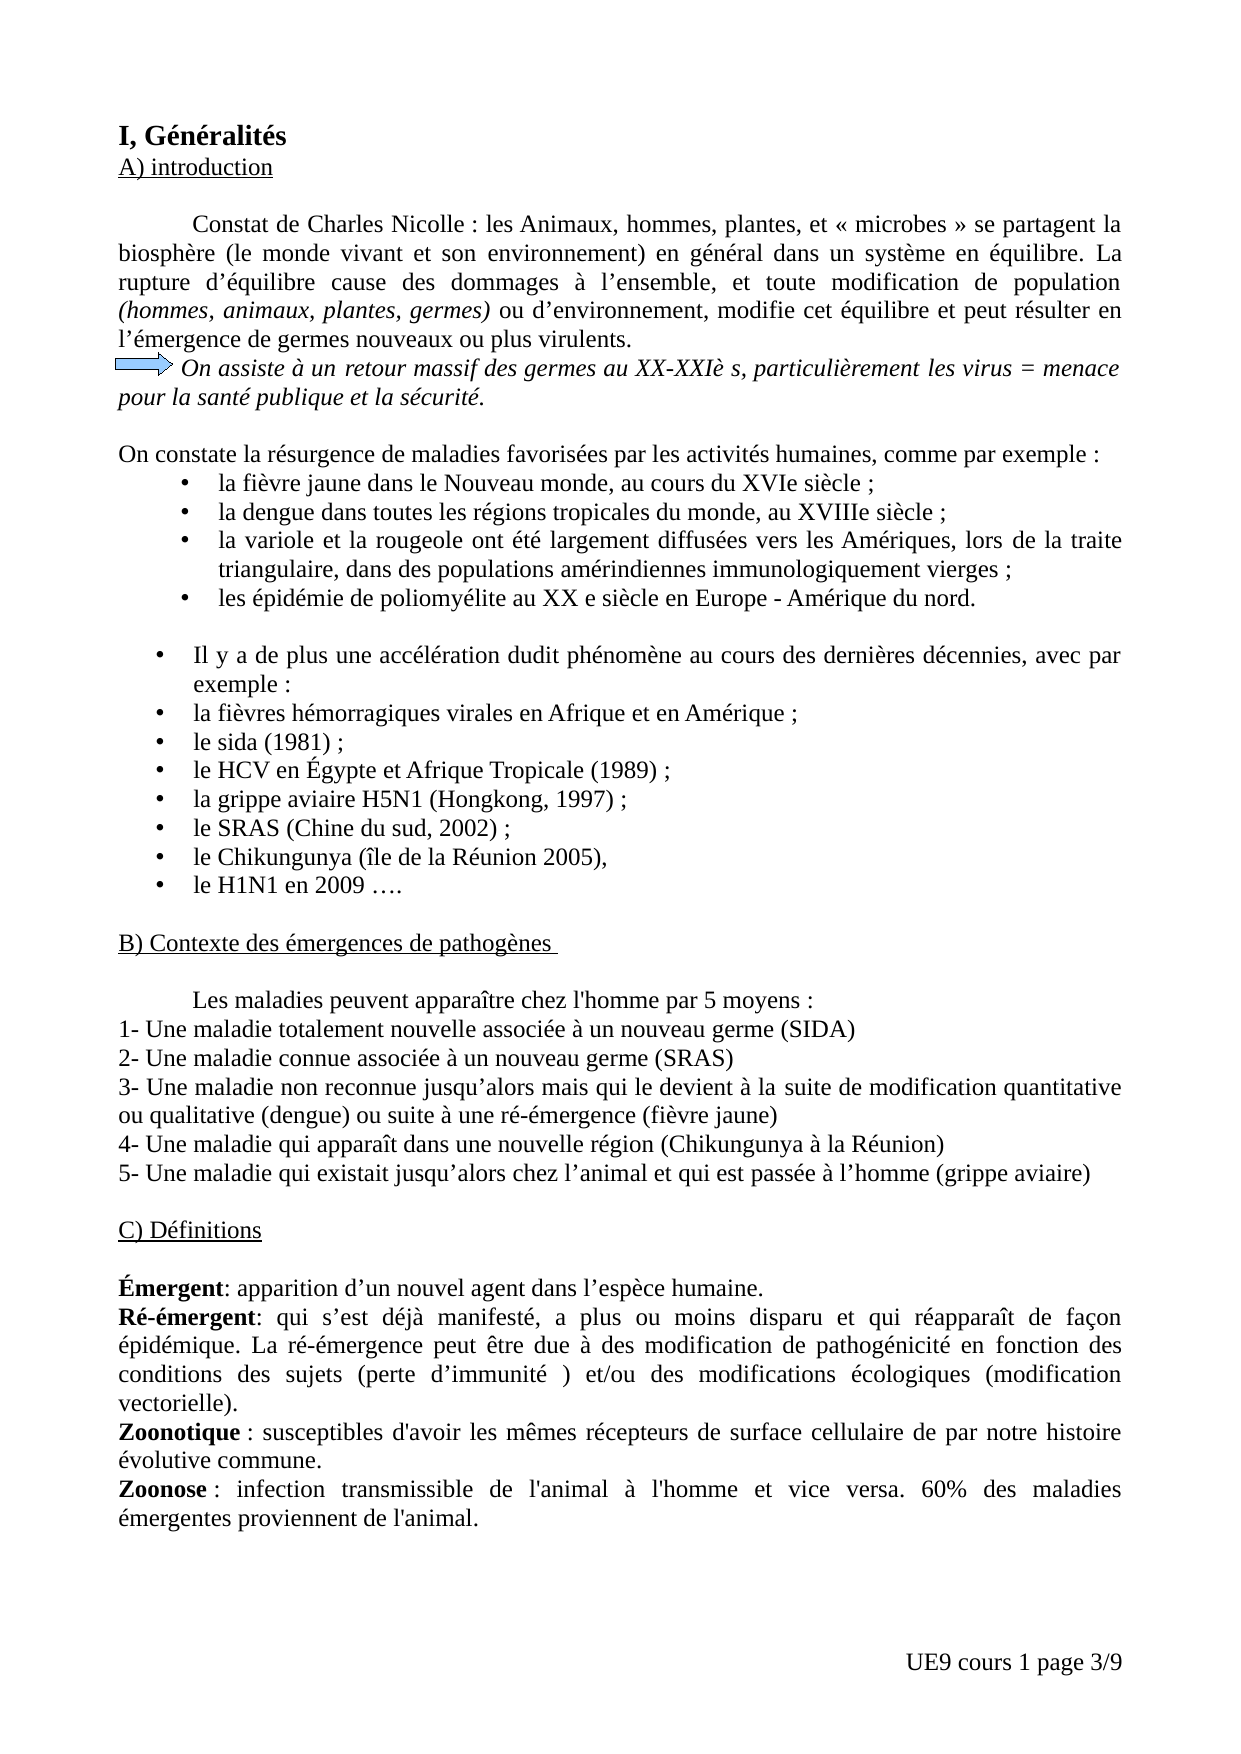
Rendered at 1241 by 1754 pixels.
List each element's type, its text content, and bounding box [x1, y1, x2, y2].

text B) Contexte des émergences de pathogènes [118, 928, 1122, 957]
list le SRAS (Chine du sud, 2002) ; [156, 813, 1122, 842]
text Émergent: apparition d’un nouvel agent dans l’espèce humaine. [118, 1273, 1122, 1302]
text 2- Une maladie connue associée à un nouveau germe (SRAS) [118, 1043, 1122, 1072]
list le HCV en Égypte et Afrique Tropicale (1989) ; [156, 755, 1122, 784]
text I, Généralités [118, 118, 1122, 152]
text 1- Une maladie totalement nouvelle associée à un nouveau germe (SIDA) [118, 1014, 1122, 1043]
list la variole et la rougeole ont été largement diffusées vers les Amériques, lors de la traite triangulaire, dans des populations amérindiennes immunologiquement vierges ; [181, 525, 1122, 583]
text Ré-émergent: qui s’est déjà manifesté, a plus ou moins disparu et qui réapparaît de façon épidémique. La ré-émergence peut être due à des modification de pathogénicité en fonction des conditions des sujets (perte d’immunité ) et/ou des modifications écologiques (modification vectorielle). [118, 1302, 1122, 1417]
text On assiste à un retour massif des germes au XX-XXIè s, particulièrement les virus = menace pour la santé publique et la sécurité. [118, 353, 1122, 410]
list la fièvres hémorragiques virales en Afrique et en Amérique ; [156, 698, 1122, 727]
text Zoonotique : susceptibles d'avoir les mêmes récepteurs de surface cellulaire de par notre histoire évolutive commune. [118, 1417, 1122, 1474]
list le H1N1 en 2009 …. [156, 870, 1122, 899]
text C) Définitions [118, 1215, 1122, 1244]
list Il y a de plus une accélération dudit phénomène au cours des dernières décennies, avec par exemple : [156, 640, 1122, 698]
text A) introduction [118, 152, 1122, 180]
text Constat de Charles Nicolle : les Animaux, hommes, plantes, et « microbes » se partagent la biosphère (le monde vivant et son environnement) en général dans un système en équilibre. La rupture d’équilibre cause des dommages à l’ensemble, et toute modification de population (hommes, animaux, plantes, germes) ou d’environnement, modifie cet équilibre et peut résulter en l’émergence de germes nouveaux ou plus virulents. [118, 209, 1122, 353]
text 4- Une maladie qui apparaît dans une nouvelle région (Chikungunya à la Réunion) [118, 1129, 1122, 1158]
text 5- Une maladie qui existait jusqu’alors chez l’animal et qui est passée à l’homme (grippe aviaire) [118, 1158, 1122, 1187]
list la dengue dans toutes les régions tropicales du monde, au XVIIIe siècle ; [181, 497, 1122, 525]
list le Chikungunya (île de la Réunion 2005), [156, 842, 1122, 870]
list les épidémie de poliomyélite au XX e siècle en Europe - Amérique du nord. [181, 583, 1122, 612]
list la fièvre jaune dans le Nouveau monde, au cours du XVIe siècle ; [181, 468, 1122, 497]
text Les maladies peuvent apparaître chez l'homme par 5 moyens : [118, 985, 1122, 1014]
list la grippe aviaire H5N1 (Hongkong, 1997) ; [156, 784, 1122, 813]
text 3- Une maladie non reconnue jusqu’alors mais qui le devient à la suite de modification quantitative ou qualitative (dengue) ou suite à une ré-émergence (fièvre jaune) [118, 1072, 1122, 1129]
list le sida (1981) ; [156, 727, 1122, 755]
text On constate la résurgence de maladies favorisées par les activités humaines, comme par exemple : [118, 439, 1122, 468]
text Zoonose : infection transmissible de l'animal à l'homme et vice versa. 60% des maladies émergentes proviennent de l'animal. [118, 1474, 1122, 1532]
